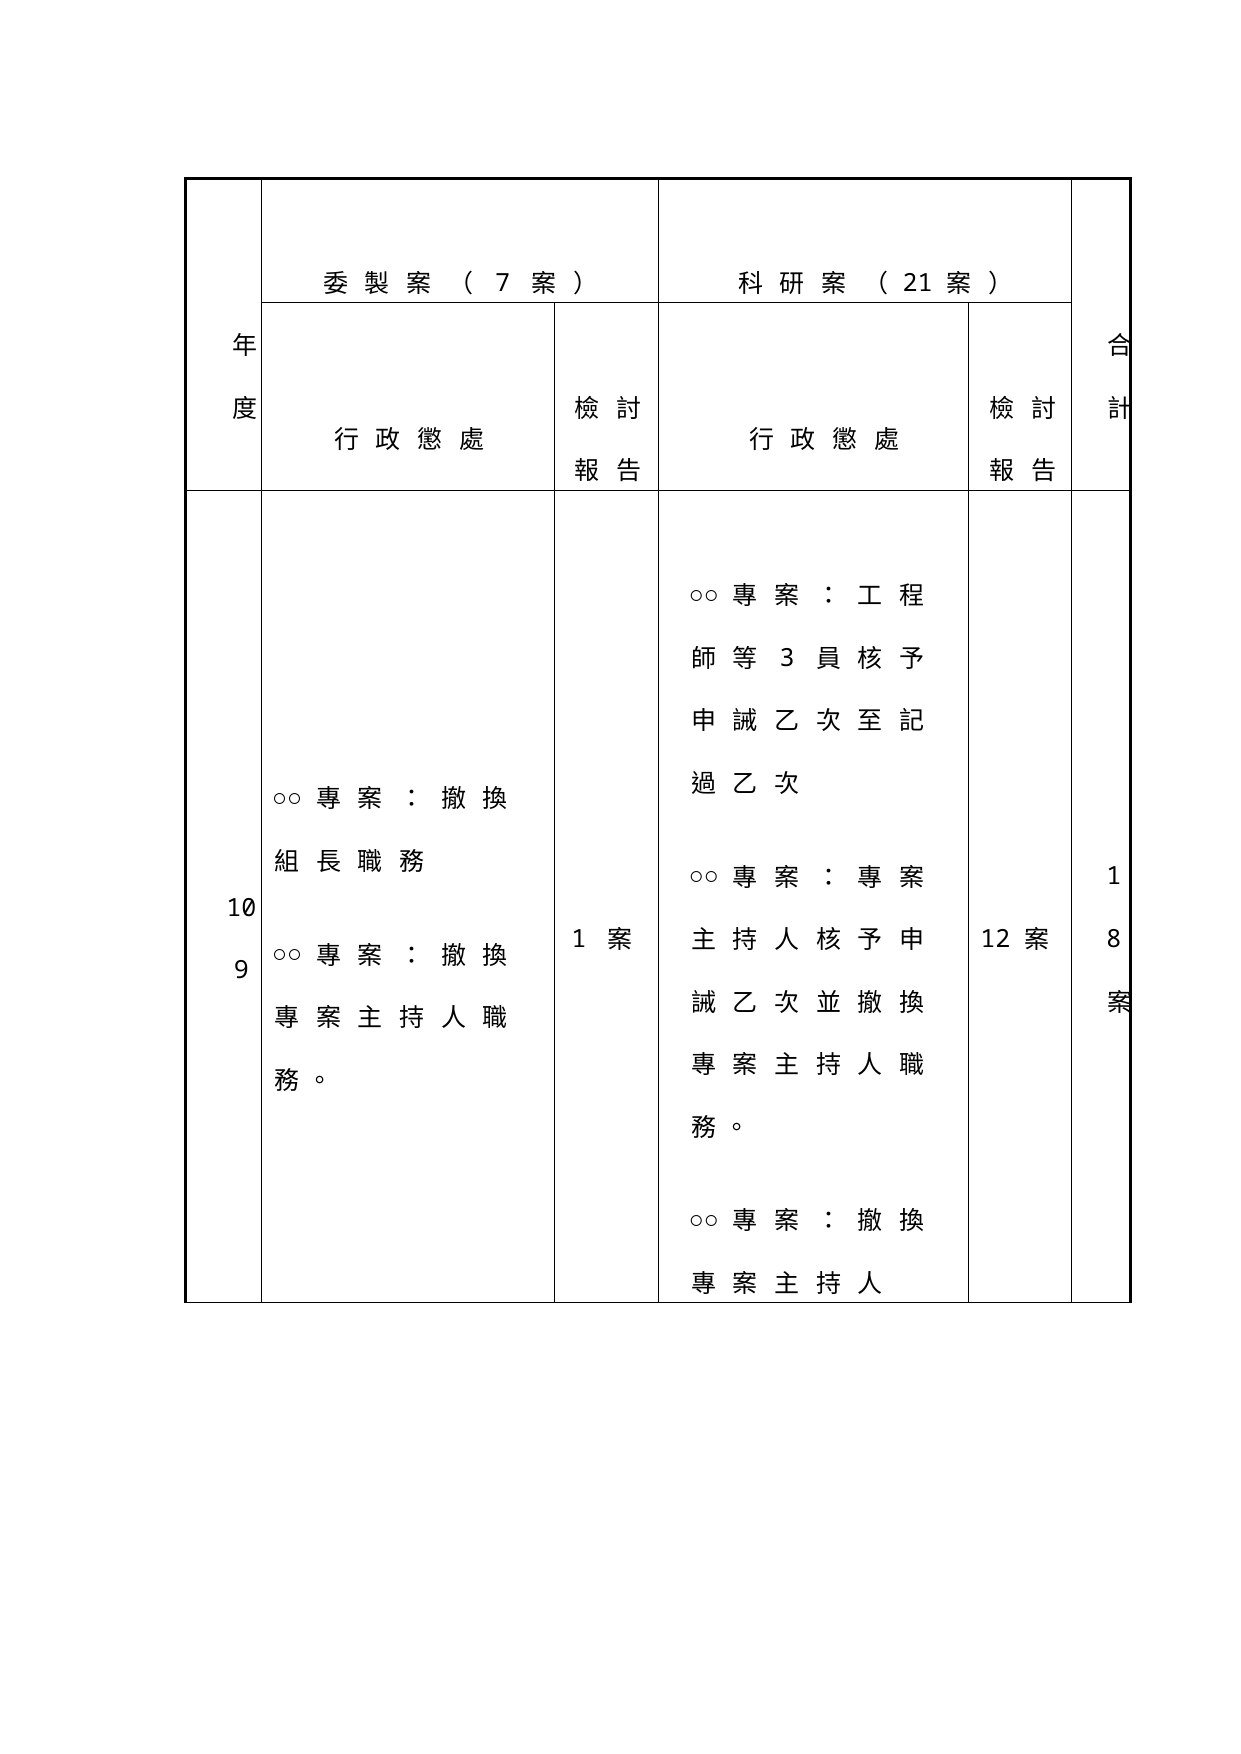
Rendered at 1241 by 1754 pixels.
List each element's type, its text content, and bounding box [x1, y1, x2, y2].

table_header 委製案（7案） [262, 180, 658, 302]
table_cell 行政懲處 [262, 303, 554, 490]
table_header 年度 [187, 180, 261, 490]
table_cell ○○專案：工程師等3員核予申誡乙次至記過乙次 ○○專案：專案主持人核予申誡乙次並撤換專案主持人職務。 ○○專案：撤換專案主持人 [659, 491, 968, 1302]
table_cell 行政懲處 [659, 303, 968, 490]
table_cell 1案 [555, 491, 658, 1302]
table_cell 12案 [969, 491, 1071, 1302]
table_cell 檢討報告 [969, 303, 1071, 490]
table_header 合計 [1072, 180, 1129, 490]
table_cell ○○專案：撤換組長職務 ○○專案：撤換專案主持人職務。 [262, 491, 554, 1302]
table_header 科研案（21案） [659, 180, 1071, 302]
table_cell 109 [187, 491, 261, 1302]
table_cell 檢討報告 [555, 303, 658, 490]
table_cell 18案 [1072, 491, 1129, 1302]
